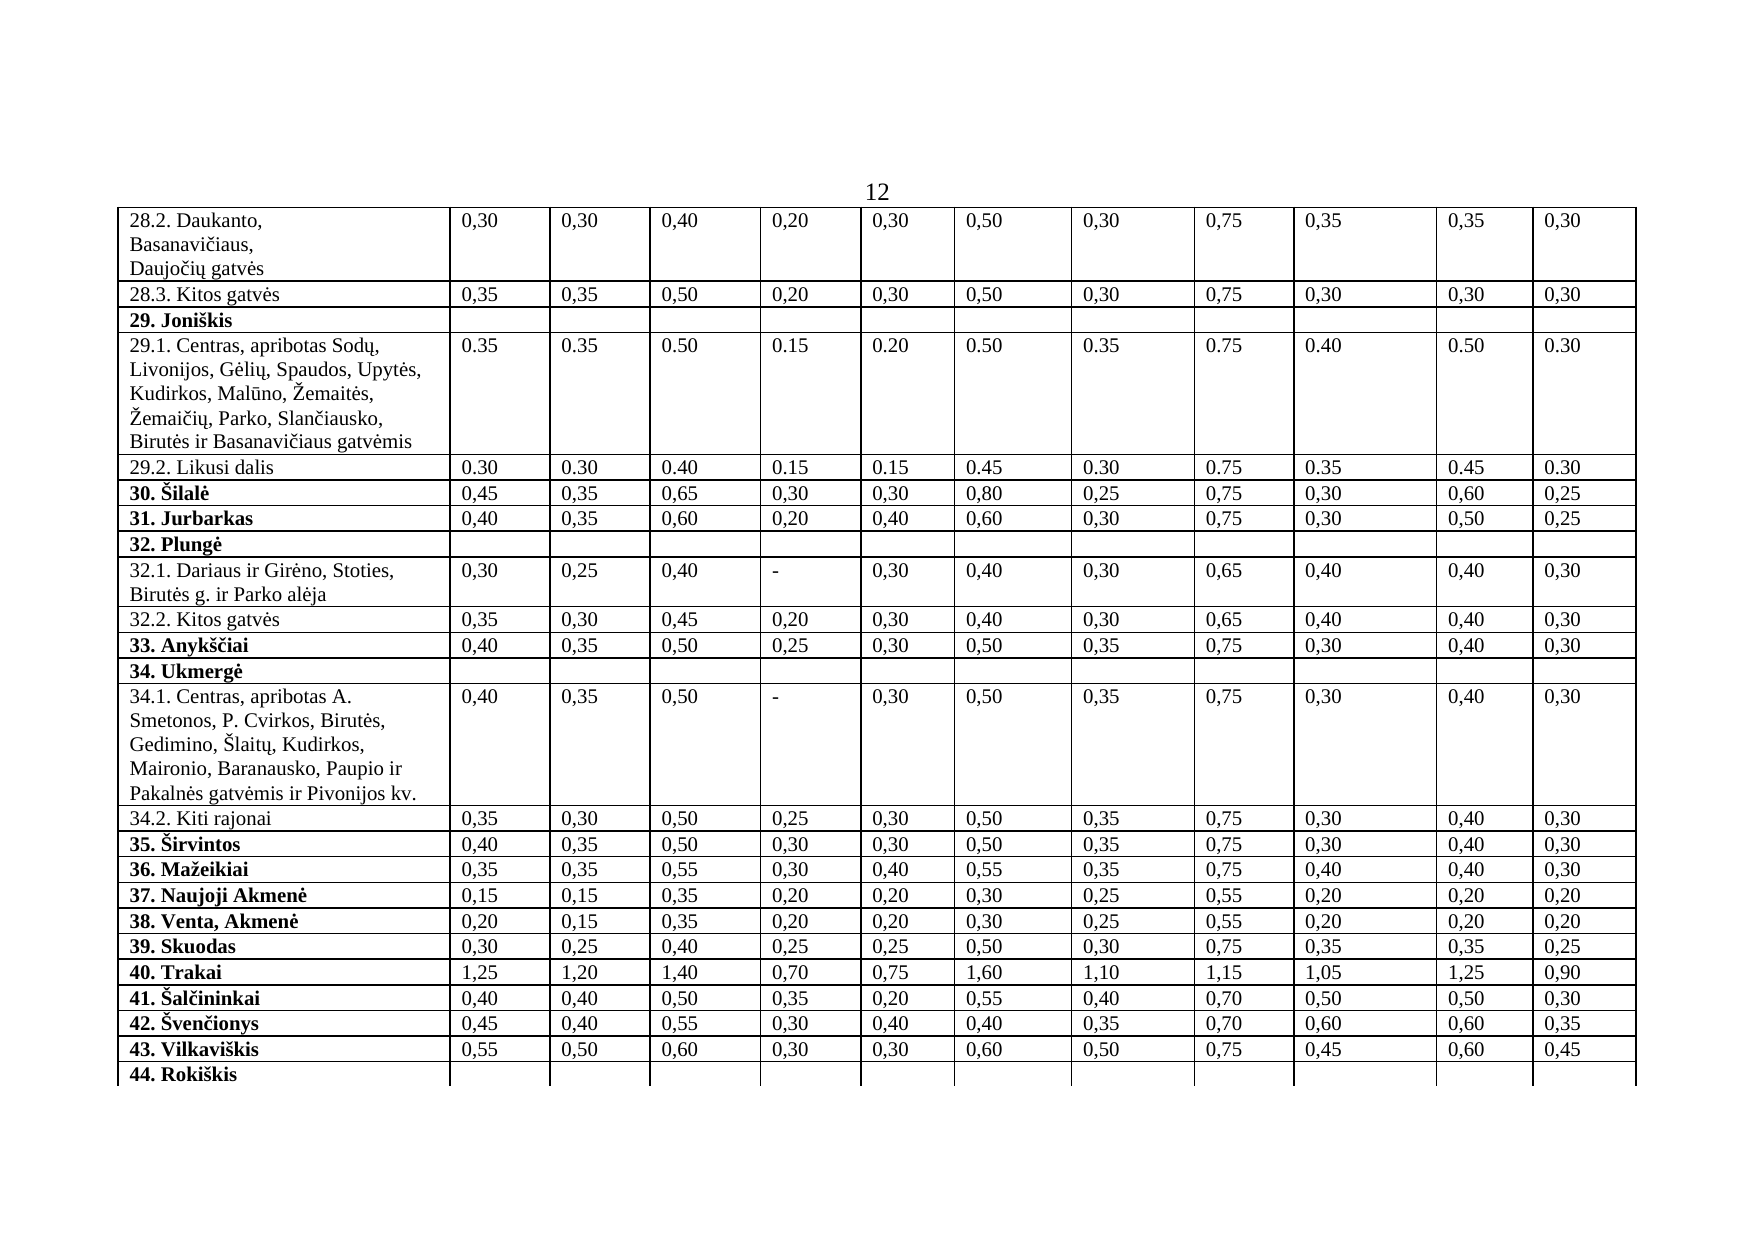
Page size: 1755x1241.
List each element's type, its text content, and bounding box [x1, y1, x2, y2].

table_cell 1,25 [1437, 960, 1532, 984]
table_cell [1534, 659, 1635, 683]
table_cell 0,45 [1295, 1037, 1436, 1061]
table_cell [1195, 532, 1293, 556]
table_cell 0,40 [1437, 857, 1532, 881]
table_cell [1072, 1062, 1194, 1086]
table_cell 0,40 [862, 857, 954, 881]
table_cell 0,30 [1072, 607, 1194, 631]
table_cell 0,30 [1534, 208, 1635, 280]
table_cell 0.35 [1072, 333, 1194, 453]
table_cell 0,20 [761, 282, 860, 306]
table_cell 0,25 [551, 558, 649, 606]
table_cell 41. Šalčininkai [119, 986, 449, 1009]
table_cell 0,50 [955, 806, 1071, 830]
table_cell 0,30 [1295, 633, 1436, 657]
table_cell 0,20 [1437, 909, 1532, 933]
table_cell 0,50 [651, 633, 760, 657]
table_cell [551, 532, 649, 556]
table_cell 0,30 [1072, 934, 1194, 958]
table_cell 0,30 [1437, 282, 1532, 306]
table_cell 0,45 [451, 481, 549, 505]
table_cell [761, 308, 860, 332]
table_cell 0,75 [1195, 1037, 1293, 1061]
table_cell 0,25 [551, 934, 649, 958]
table_cell 31. Jurbarkas [119, 506, 449, 530]
table_cell 0,35 [1437, 208, 1532, 280]
table_cell 0,70 [1195, 986, 1293, 1009]
table_cell 0,75 [1195, 857, 1293, 881]
table_cell 0,30 [451, 208, 549, 280]
table_cell 0,35 [451, 806, 549, 830]
table_cell 0,35 [551, 282, 649, 306]
table_cell 1,20 [551, 960, 649, 984]
table_cell 0,75 [862, 960, 954, 984]
table_cell 0,35 [551, 481, 649, 505]
table_cell 0,50 [955, 832, 1071, 856]
table_cell 0,20 [761, 607, 860, 631]
table_cell [862, 659, 954, 683]
table_cell 0,35 [651, 883, 760, 907]
table_cell 0.75 [1195, 333, 1293, 453]
table_cell 0,35 [1295, 208, 1436, 280]
table_cell [1437, 659, 1532, 683]
table_cell 0,30 [761, 832, 860, 856]
table_cell [451, 308, 549, 332]
table_cell 0,60 [955, 1037, 1071, 1061]
table_cell 0,55 [1195, 883, 1293, 907]
table_cell 0,15 [551, 909, 649, 933]
table_cell [651, 308, 760, 332]
table_cell 28.2. Daukanto, Basanavičiaus, Daujočių gatvės [119, 208, 449, 280]
table_cell 0,40 [651, 934, 760, 958]
table_cell 0.30 [451, 455, 549, 479]
table_cell 0,55 [451, 1037, 549, 1061]
table_cell [1295, 1062, 1436, 1086]
table_cell 30. Šilalė [119, 481, 449, 505]
table_cell 0,40 [1437, 684, 1532, 804]
table_cell 1,60 [955, 960, 1071, 984]
table_cell 29.1. Centras, apribotas Sodų, Livonijos, Gėlių, Spaudos, Upytės, Kudirkos, Malūno, Žemaitės, Žemaičių, Parko, Slančiausko, Birutės ir Basanavičiaus gatvėmis [119, 333, 449, 453]
table_cell 0,30 [451, 558, 549, 606]
table_cell 0,30 [1072, 208, 1194, 280]
table_cell [862, 532, 954, 556]
table_cell 0,50 [955, 684, 1071, 804]
table_cell 0,75 [1195, 633, 1293, 657]
table_cell 35. Širvintos [119, 832, 449, 856]
table_cell 0,75 [1195, 832, 1293, 856]
table_cell 0,50 [955, 282, 1071, 306]
table_cell 37. Naujoji Akmenė [119, 883, 449, 907]
table_cell 0,30 [1295, 684, 1436, 804]
table_cell 0,40 [1072, 986, 1194, 1009]
table_cell 0,35 [551, 633, 649, 657]
table_cell 0,25 [1534, 506, 1635, 530]
table_cell 0,20 [1534, 909, 1635, 933]
table_cell 0,35 [451, 282, 549, 306]
table_cell 0,30 [862, 832, 954, 856]
table_cell 0,65 [651, 481, 760, 505]
table_cell [862, 1062, 954, 1086]
table_cell 0,55 [955, 986, 1071, 1009]
table_cell 0,50 [1072, 1037, 1194, 1061]
table_cell 1,25 [451, 960, 549, 984]
table_cell 0,30 [1072, 282, 1194, 306]
table_cell [955, 308, 1071, 332]
table_cell 0,25 [761, 934, 860, 958]
table_cell 0,35 [451, 607, 549, 631]
table_cell 0,30 [761, 857, 860, 881]
table_cell 0,40 [955, 607, 1071, 631]
table_cell 0,60 [1437, 1011, 1532, 1035]
table_cell 0.40 [651, 455, 760, 479]
table_cell 0,55 [651, 857, 760, 881]
table_cell 0,40 [1295, 857, 1436, 881]
table_cell 0,40 [651, 208, 760, 280]
table_cell 0,20 [761, 506, 860, 530]
table_cell 0,75 [1195, 806, 1293, 830]
table_cell 0,20 [761, 909, 860, 933]
table_cell 33. Anykščiai [119, 633, 449, 657]
table_cell 0,70 [1195, 1011, 1293, 1035]
table_cell 28.3. Kitos gatvės [119, 282, 449, 306]
table_cell 32.1. Dariaus ir Girėno, Stoties, Birutės g. ir Parko alėja [119, 558, 449, 606]
table_cell 44. Rokiškis [119, 1062, 449, 1086]
table_cell 0,30 [862, 607, 954, 631]
table_cell 0,50 [955, 208, 1071, 280]
table_cell 0,30 [1072, 558, 1194, 606]
table_cell 0,30 [1295, 832, 1436, 856]
table_cell 0,35 [1072, 806, 1194, 830]
table_cell 0,40 [1437, 558, 1532, 606]
table_cell 0,25 [1534, 934, 1635, 958]
table_cell 0,65 [1195, 558, 1293, 606]
table_cell 0,30 [551, 607, 649, 631]
table_cell 0,30 [1534, 832, 1635, 856]
table_cell 0,30 [862, 481, 954, 505]
table_cell 38. Venta, Akmenė [119, 909, 449, 933]
table_cell 0,35 [551, 684, 649, 804]
table_cell 0,15 [551, 883, 649, 907]
table_cell 0,40 [451, 832, 549, 856]
table_cell [651, 659, 760, 683]
table_cell [1072, 532, 1194, 556]
table_cell 34.1. Centras, apribotas A. Smetonos, P. Cvirkos, Birutės, Gedimino, Šlaitų, Kudirkos, Maironio, Baranausko, Paupio ir Pakalnės gatvėmis ir Pivonijos kv. [119, 684, 449, 804]
table_cell [1534, 1062, 1635, 1086]
table_cell 0,30 [1072, 506, 1194, 530]
table_cell 0,30 [1534, 684, 1635, 804]
table_cell 1,40 [651, 960, 760, 984]
table_cell 0,75 [1195, 684, 1293, 804]
table_cell 0.45 [1437, 455, 1532, 479]
table_cell 0,50 [1437, 506, 1532, 530]
table_cell 1,05 [1295, 960, 1436, 984]
table_cell 0,50 [651, 986, 760, 1009]
table_cell 0,20 [862, 986, 954, 1009]
table_cell 0,60 [651, 1037, 760, 1061]
table_cell 0,40 [1437, 832, 1532, 856]
table_cell 0,20 [862, 909, 954, 933]
table_cell 0,30 [862, 684, 954, 804]
table_cell 0,30 [451, 934, 549, 958]
table_cell 0,30 [1295, 806, 1436, 830]
table_cell 0,20 [1295, 883, 1436, 907]
table_cell [1534, 532, 1635, 556]
table_cell 0,40 [1437, 633, 1532, 657]
table_cell 0,50 [1437, 986, 1532, 1009]
table_cell 0,25 [1534, 481, 1635, 505]
table_cell 0,60 [1295, 1011, 1436, 1035]
table_cell 43. Vilkaviškis [119, 1037, 449, 1061]
table_cell 0,55 [1195, 909, 1293, 933]
table_cell 0,30 [1295, 506, 1436, 530]
table_cell 0.35 [1295, 455, 1436, 479]
table_cell 0,50 [955, 934, 1071, 958]
table_cell 0,30 [862, 806, 954, 830]
table_cell 0,25 [862, 934, 954, 958]
table_cell 0.30 [1072, 455, 1194, 479]
table_cell [1295, 659, 1436, 683]
table_cell [955, 532, 1071, 556]
table_cell [651, 1062, 760, 1086]
table_cell 0,40 [1437, 806, 1532, 830]
table_cell 0,15 [451, 883, 549, 907]
table_cell [1195, 1062, 1293, 1086]
table_cell 0,45 [451, 1011, 549, 1035]
table_cell 0.30 [1534, 455, 1635, 479]
table_cell 0,20 [1437, 883, 1532, 907]
table_cell 0.40 [1295, 333, 1436, 453]
table_cell 0,35 [1072, 857, 1194, 881]
table_cell 29.2. Likusi dalis [119, 455, 449, 479]
table_cell 0,75 [1195, 481, 1293, 505]
table_cell - [761, 558, 860, 606]
table_cell 0,40 [955, 558, 1071, 606]
table_cell 0,30 [862, 1037, 954, 1061]
table_cell - [761, 684, 860, 804]
table_cell 0,25 [1072, 883, 1194, 907]
table_cell 0,35 [1534, 1011, 1635, 1035]
table_cell 0,50 [1295, 986, 1436, 1009]
table_cell [551, 659, 649, 683]
table_cell 39. Skuodas [119, 934, 449, 958]
table_cell 0.15 [862, 455, 954, 479]
table_cell 0.30 [1534, 333, 1635, 453]
table_cell [955, 659, 1071, 683]
table_cell 0,40 [651, 558, 760, 606]
table_cell 0.20 [862, 333, 954, 453]
table_cell 0,60 [1437, 1037, 1532, 1061]
table_cell 0.35 [551, 333, 649, 453]
table_cell 0,40 [451, 986, 549, 1009]
table_cell 0,30 [551, 208, 649, 280]
table_cell [451, 1062, 549, 1086]
table_cell 40. Trakai [119, 960, 449, 984]
table_cell [551, 308, 649, 332]
table_cell [1437, 532, 1532, 556]
table_cell 0,35 [451, 857, 549, 881]
table_cell 0,75 [1195, 208, 1293, 280]
table_cell 0.35 [451, 333, 549, 453]
table_cell 0,80 [955, 481, 1071, 505]
table_cell 0,40 [451, 633, 549, 657]
table_cell 0,30 [761, 1037, 860, 1061]
table_cell 0,35 [651, 909, 760, 933]
table_cell 0,35 [1295, 934, 1436, 958]
table_cell 0.50 [1437, 333, 1532, 453]
table_cell 0,30 [761, 1011, 860, 1035]
table_cell [761, 659, 860, 683]
table_cell 0.50 [955, 333, 1071, 453]
table_cell 0,35 [1437, 934, 1532, 958]
table_cell 0,55 [955, 857, 1071, 881]
table_cell [1437, 1062, 1532, 1086]
table_cell 0.45 [955, 455, 1071, 479]
table_cell 0,30 [862, 208, 954, 280]
table_cell [1437, 308, 1532, 332]
table_cell 0,50 [651, 684, 760, 804]
table_cell 0,35 [551, 857, 649, 881]
table_cell 0,35 [551, 506, 649, 530]
table_cell 0,35 [1072, 633, 1194, 657]
table_cell 0,70 [761, 960, 860, 984]
table_cell 0,60 [955, 506, 1071, 530]
table_cell [1295, 532, 1436, 556]
table_cell 1,10 [1072, 960, 1194, 984]
table_cell [1534, 308, 1635, 332]
table_cell 0,20 [761, 208, 860, 280]
table_cell 0,30 [761, 481, 860, 505]
table_cell 0,75 [1195, 506, 1293, 530]
table_cell [862, 308, 954, 332]
table_cell 0,30 [1534, 633, 1635, 657]
table_cell 0,30 [1534, 857, 1635, 881]
table_cell 0,75 [1195, 934, 1293, 958]
table_cell 0,35 [1072, 832, 1194, 856]
table_cell [1072, 659, 1194, 683]
table_cell 0,30 [955, 909, 1071, 933]
table_cell 0,35 [1072, 1011, 1194, 1035]
table_cell 0,40 [551, 1011, 649, 1035]
table_cell 0,30 [1295, 481, 1436, 505]
table_cell 32. Plungė [119, 532, 449, 556]
table_cell [551, 1062, 649, 1086]
table_cell 0,45 [1534, 1037, 1635, 1061]
table_cell 0,30 [1534, 282, 1635, 306]
table_cell 0,20 [1534, 883, 1635, 907]
table_cell 0,65 [1195, 607, 1293, 631]
table_cell [955, 1062, 1071, 1086]
table_cell 0,40 [1295, 607, 1436, 631]
table_cell [1195, 308, 1293, 332]
table_cell 0,40 [862, 506, 954, 530]
table_cell [651, 532, 760, 556]
table_cell [1072, 308, 1194, 332]
table_cell 0,40 [862, 1011, 954, 1035]
table_cell 0.75 [1195, 455, 1293, 479]
table_cell 34. Ukmergė [119, 659, 449, 683]
table_cell 0,40 [551, 986, 649, 1009]
table_cell 0,40 [1295, 558, 1436, 606]
table_cell [451, 532, 549, 556]
table_cell 0.50 [651, 333, 760, 453]
table_cell [1295, 308, 1436, 332]
table_cell 0,20 [862, 883, 954, 907]
table_cell 0,25 [1072, 909, 1194, 933]
table_cell 0,30 [862, 633, 954, 657]
table_cell 0,40 [955, 1011, 1071, 1035]
table_cell 0,45 [651, 607, 760, 631]
table_cell 34.2. Kiti rajonai [119, 806, 449, 830]
table_cell 0,30 [955, 883, 1071, 907]
table_cell 0,30 [551, 806, 649, 830]
table_cell 0.15 [761, 455, 860, 479]
table_cell 0,50 [651, 832, 760, 856]
table_cell 0,75 [1195, 282, 1293, 306]
table_cell 1,15 [1195, 960, 1293, 984]
table_cell 0,30 [1534, 607, 1635, 631]
table_cell 0,35 [1072, 684, 1194, 804]
table_cell 0,40 [451, 506, 549, 530]
table_cell 0,35 [551, 832, 649, 856]
table_cell 0,25 [761, 633, 860, 657]
table_cell 0,60 [1437, 481, 1532, 505]
table_cell 29. Joniškis [119, 308, 449, 332]
table_cell 0,50 [955, 633, 1071, 657]
table_cell 0,20 [761, 883, 860, 907]
table_cell 0,90 [1534, 960, 1635, 984]
table_cell 36. Mažeikiai [119, 857, 449, 881]
table_cell 0,25 [761, 806, 860, 830]
table_cell [761, 532, 860, 556]
table_cell 0,30 [862, 558, 954, 606]
table_cell 0,25 [1072, 481, 1194, 505]
table_cell 0,60 [651, 506, 760, 530]
table_cell 32.2. Kitos gatvės [119, 607, 449, 631]
table_cell 0,55 [651, 1011, 760, 1035]
table_cell 0,30 [1534, 986, 1635, 1009]
table_cell 0.15 [761, 333, 860, 453]
table_cell [451, 659, 549, 683]
table_cell 0,20 [1295, 909, 1436, 933]
table_cell 0,50 [551, 1037, 649, 1061]
table_cell 0,50 [651, 282, 760, 306]
table_cell 0,20 [451, 909, 549, 933]
table_cell 0.30 [551, 455, 649, 479]
table_cell [761, 1062, 860, 1086]
table_cell 0,30 [1534, 806, 1635, 830]
table_cell 0,40 [1437, 607, 1532, 631]
table_cell [1195, 659, 1293, 683]
table_cell 0,30 [1295, 282, 1436, 306]
table_cell 0,50 [651, 806, 760, 830]
table_cell 0,30 [1534, 558, 1635, 606]
table_cell 0,40 [451, 684, 549, 804]
table_cell 0,30 [862, 282, 954, 306]
table_cell 42. Švenčionys [119, 1011, 449, 1035]
table_cell 0,35 [761, 986, 860, 1009]
